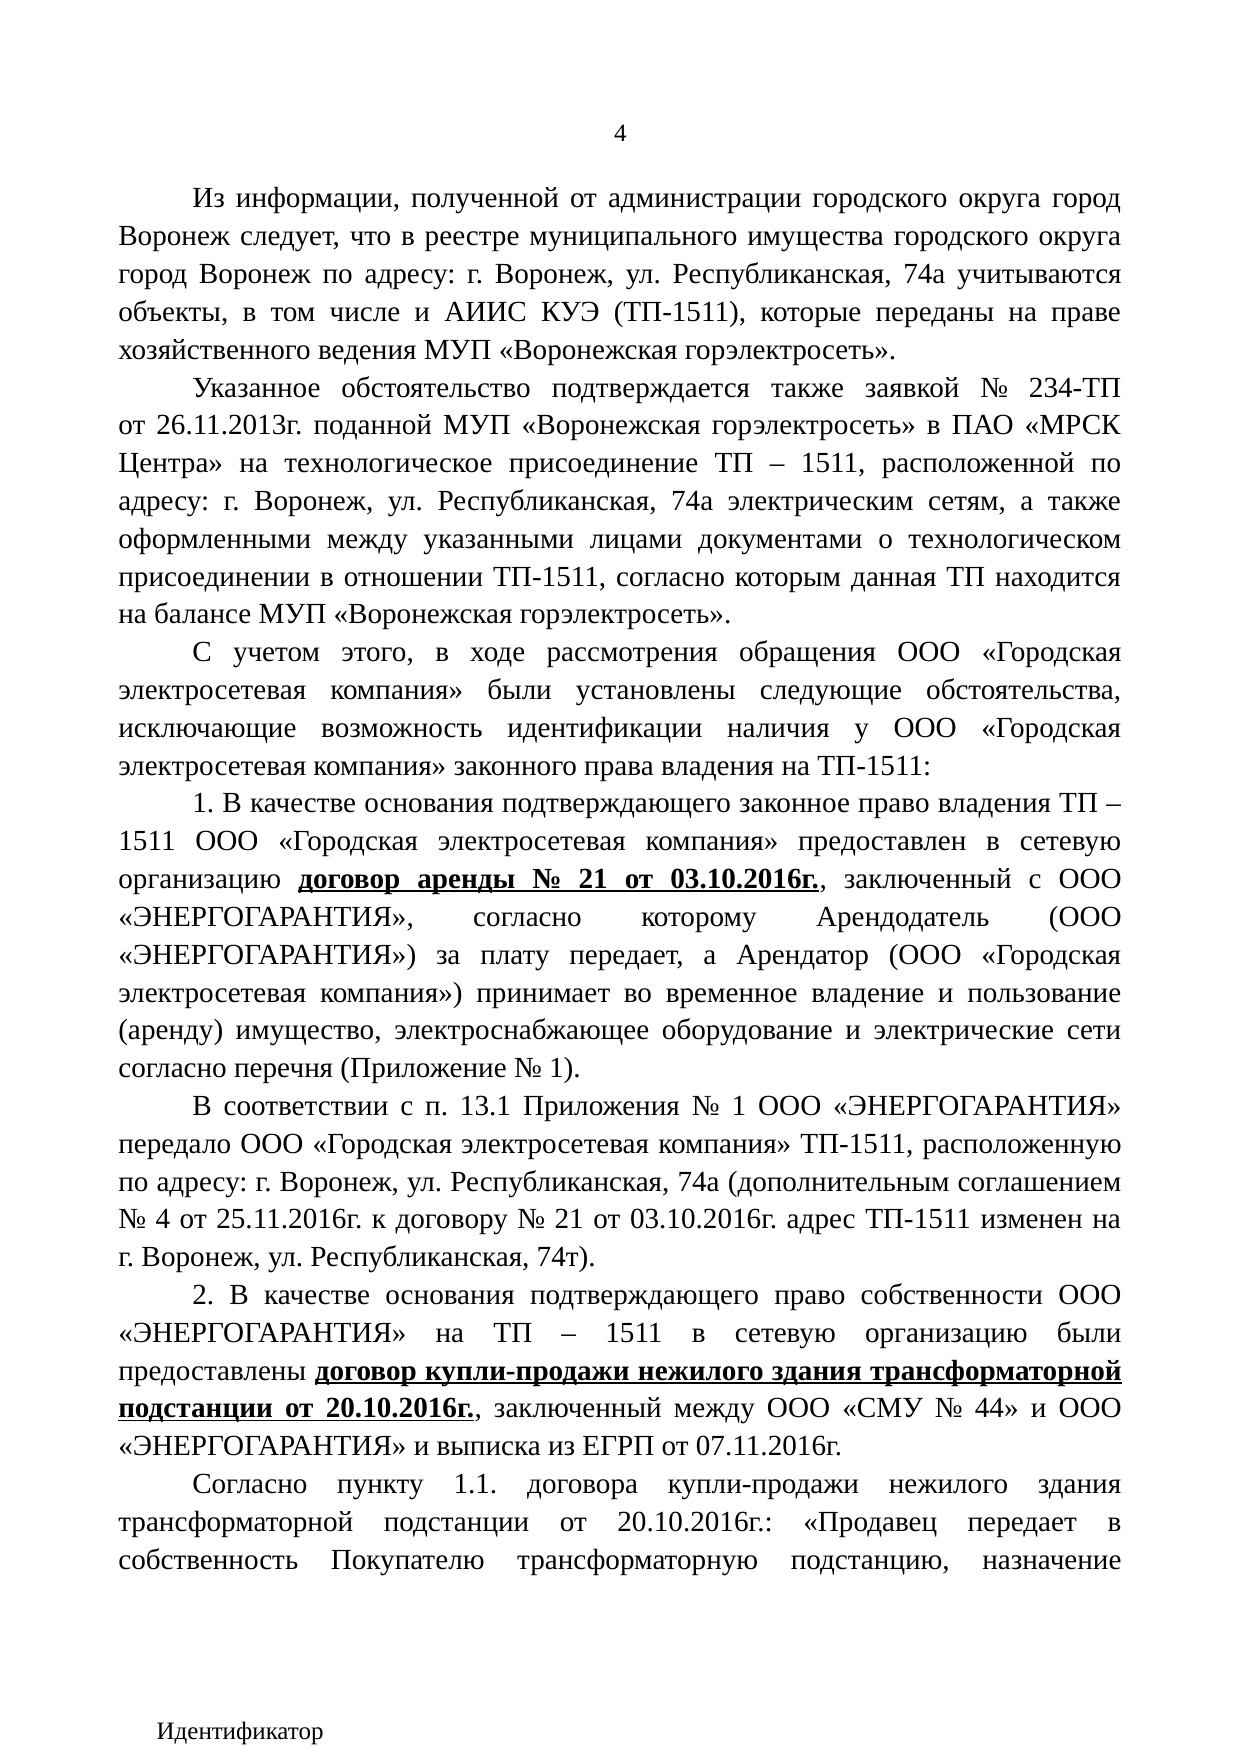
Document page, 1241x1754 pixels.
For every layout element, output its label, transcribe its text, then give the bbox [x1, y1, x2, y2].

text Согласно пункту 1.1. договора купли-продажи нежилого здания трансформаторной подстанции от 20.10.2016г.: «Продавец передает в собственность Покупателю трансформаторную подстанцию, назначение [118, 1462, 1122, 1575]
text В соответствии с п. 13.1 Приложения № 1 ООО «ЭНЕРГОГАРАНТИЯ» передало ООО «Городская электросетевая компания» ТП-1511, расположенную по адресу: г. Воронеж, ул. Республиканская, 74а (дополнительным соглашением № 4 от 25.11.2016г. к договору № 21 от 03.10.2016г. адрес ТП-1511 изменен на г. Воронеж, ул. Республиканская, 74т). [118, 1084, 1122, 1273]
text Указанное обстоятельство подтверждается также заявкой № 234-ТП от 26.11.2013г. поданной МУП «Воронежская горэлектросеть» в ПАО «МРСК Центра» на технологическое присоединение ТП – 1511, расположенной по адресу: г. Воронеж, ул. Республиканская, 74а электрическим сетям, а также оформленными между указанными лицами документами о технологическом присоединении в отношении ТП-1511, согласно которым данная ТП находится на балансе МУП «Воронежская горэлектросеть». [118, 365, 1122, 630]
text Из информации, полученной от администрации городского округа город Воронеж следует, что в реестре муниципального имущества городского округа город Воронеж по адресу: г. Воронеж, ул. Республиканская, 74а учитываются объекты, в том числе и АИИС КУЭ (ТП-1511), которые переданы на праве хозяйственного ведения МУП «Воронежская горэлектросеть». [118, 176, 1122, 365]
text 2. В качестве основания подтверждающего право собственности ООО «ЭНЕРГОГАРАНТИЯ» на ТП – 1511 в сетевую организацию были предоставлены договор купли-продажи нежилого здания трансформаторной подстанции от 20.10.2016г., заключенный между ООО «СМУ № 44» и ООО «ЭНЕРГОГАРАНТИЯ» и выписка из ЕГРП от 07.11.2016г. [118, 1273, 1122, 1462]
text 1. В качестве основания подтверждающего законное право владения ТП – 1511 ООО «Городская электросетевая компания» предоставлен в сетевую организацию договор аренды № 21 от 03.10.2016г., заключенный с ООО «ЭНЕРГОГАРАНТИЯ», согласно которому Арендодатель (ООО «ЭНЕРГОГАРАНТИЯ») за плату передает, а Арендатор (ООО «Городская электросетевая компания») принимает во временное владение и пользование (аренду) имущество, электроснабжающее оборудование и электрические сети согласно перечня (Приложение № 1). [118, 781, 1122, 1084]
text С учетом этого, в ходе рассмотрения обращения ООО «Городская электросетевая компания» были установлены следующие обстоятельства, исключающие возможность идентификации наличия у ООО «Городская электросетевая компания» законного права владения на ТП-1511: [118, 630, 1122, 781]
